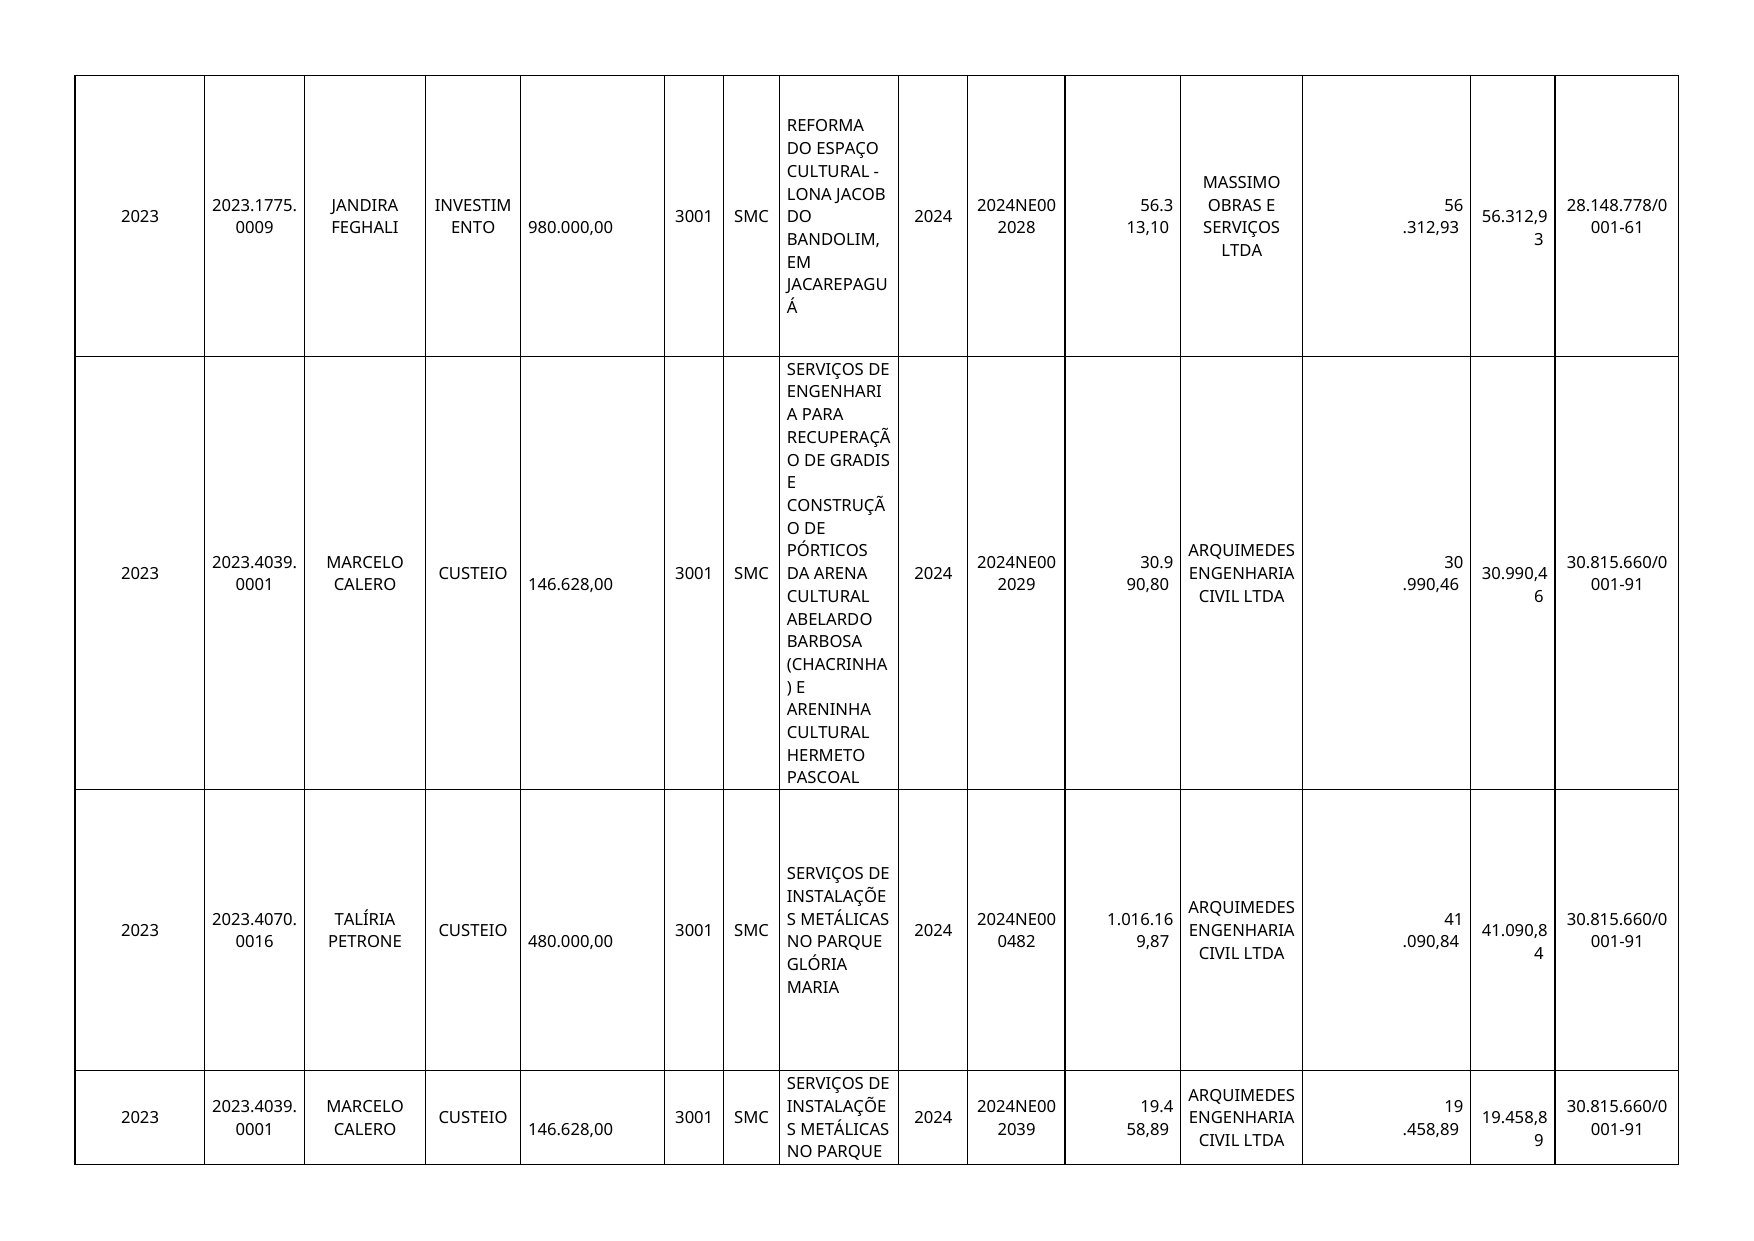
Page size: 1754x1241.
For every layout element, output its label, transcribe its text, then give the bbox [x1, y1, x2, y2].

table_cell ARQUIMEDES ENGENHARIA CIVIL LTDA [1181, 790, 1302, 1070]
table_cell 2024 [899, 76, 967, 356]
table_cell 2023.4070.0016 [205, 790, 304, 1070]
table_cell 30.815.660/0001-91 [1556, 790, 1678, 1070]
table_cell 41.090,84 [1303, 790, 1470, 1070]
table_cell SERVIÇOS DE INSTALAÇÕES METÁLICAS NO PARQUE [780, 1071, 898, 1164]
table_cell 2023 [76, 76, 204, 356]
table_cell 30.990,46 [1471, 357, 1554, 789]
table_cell 41.090,84 [1471, 790, 1554, 1070]
table_cell 56.312,93 [1303, 76, 1470, 356]
table_cell 3001 [665, 357, 723, 789]
table_cell CUSTEIO [426, 790, 520, 1070]
table_cell JANDIRA FEGHALI [305, 76, 425, 356]
table_cell 2023 [76, 790, 204, 1070]
table_cell 30.815.660/0001-91 [1556, 1071, 1678, 1164]
table_cell 30.990,46 [1303, 357, 1470, 789]
table_cell SERVIÇOS DE ENGENHARIA PARA RECUPERAÇÃO DE GRADIS E CONSTRUÇÃO DE PÓRTICOS DA ARENA CULTURAL ABELARDO BARBOSA (CHACRINHA) E ARENINHA CULTURAL HERMETO PASCOAL [780, 357, 898, 789]
table_cell 2024NE002028 [968, 76, 1064, 356]
table_cell SMC [724, 357, 779, 789]
table_cell 980.000,00 [521, 76, 664, 356]
table_cell 480.000,00 [521, 790, 664, 1070]
table_cell MARCELO CALERO [305, 357, 425, 789]
table_cell 2024 [899, 357, 967, 789]
table_cell 2023 [76, 1071, 204, 1164]
table_cell 30.990,80 [1066, 357, 1180, 789]
table_cell SMC [724, 790, 779, 1070]
table_cell 2024NE002039 [968, 1071, 1064, 1164]
table_cell ARQUIMEDES ENGENHARIA CIVIL LTDA [1181, 1071, 1302, 1164]
table_cell INVESTIMENTO [426, 76, 520, 356]
table_cell 30.815.660/0001-91 [1556, 357, 1678, 789]
table_cell REFORMA DO ESPAÇO CULTURAL - LONA JACOB DO BANDOLIM, EM JACAREPAGUÁ [780, 76, 898, 356]
table_cell 2023 [76, 357, 204, 789]
table_cell CUSTEIO [426, 357, 520, 789]
table_cell 146.628,00 [521, 357, 664, 789]
table_cell MARCELO CALERO [305, 1071, 425, 1164]
table_cell 2024NE002029 [968, 357, 1064, 789]
table_cell SERVIÇOS DE INSTALAÇÕES METÁLICAS NO PARQUE GLÓRIA MARIA [780, 790, 898, 1070]
table_cell 3001 [665, 76, 723, 356]
table_cell 2024 [899, 790, 967, 1070]
table_cell 3001 [665, 790, 723, 1070]
table_cell 2023.4039.0001 [205, 357, 304, 789]
table_cell 19.458,89 [1066, 1071, 1180, 1164]
table_cell 2024NE000482 [968, 790, 1064, 1070]
table_cell 28.148.778/0001-61 [1556, 76, 1678, 356]
table_cell 146.628,00 [521, 1071, 664, 1164]
table_cell 56.313,10 [1066, 76, 1180, 356]
table_cell TALÍRIA PETRONE [305, 790, 425, 1070]
table_cell 19.458,89 [1471, 1071, 1554, 1164]
table_cell 2023.1775.0009 [205, 76, 304, 356]
table_cell 2024 [899, 1071, 967, 1164]
table_cell 1.016.169,87 [1066, 790, 1180, 1070]
table_cell 3001 [665, 1071, 723, 1164]
table_cell CUSTEIO [426, 1071, 520, 1164]
table_cell 19.458,89 [1303, 1071, 1470, 1164]
table_cell MASSIMO OBRAS E SERVIÇOS LTDA [1181, 76, 1302, 356]
table_cell SMC [724, 76, 779, 356]
table_cell SMC [724, 1071, 779, 1164]
table_cell 2023.4039.0001 [205, 1071, 304, 1164]
table_cell ARQUIMEDES ENGENHARIA CIVIL LTDA [1181, 357, 1302, 789]
table_cell 56.312,93 [1471, 76, 1554, 356]
